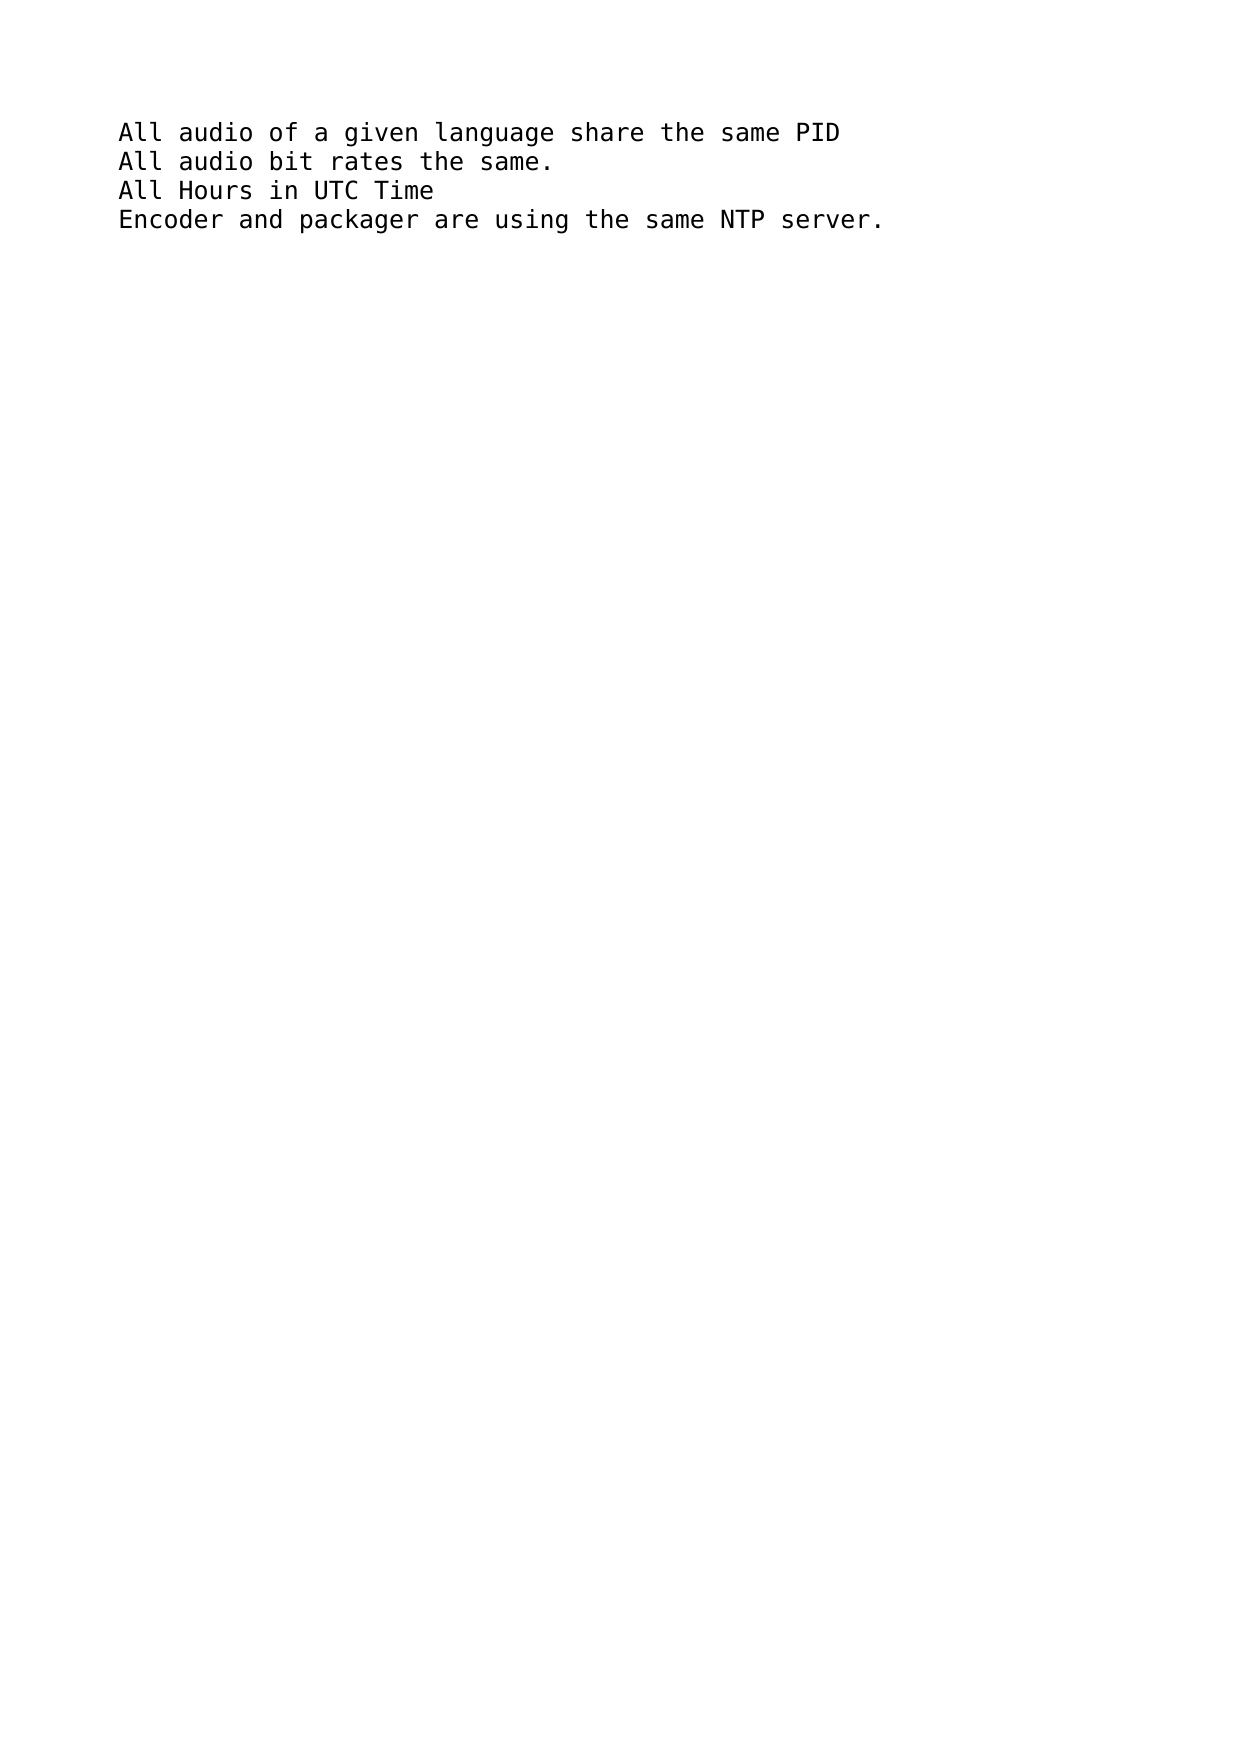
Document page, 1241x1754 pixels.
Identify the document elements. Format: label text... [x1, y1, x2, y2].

text All audio of a given language share the same PID All audio bit rates the same. All Hours in UTC Time Encoder and packager are using the same NTP server. [118, 118, 1122, 235]
